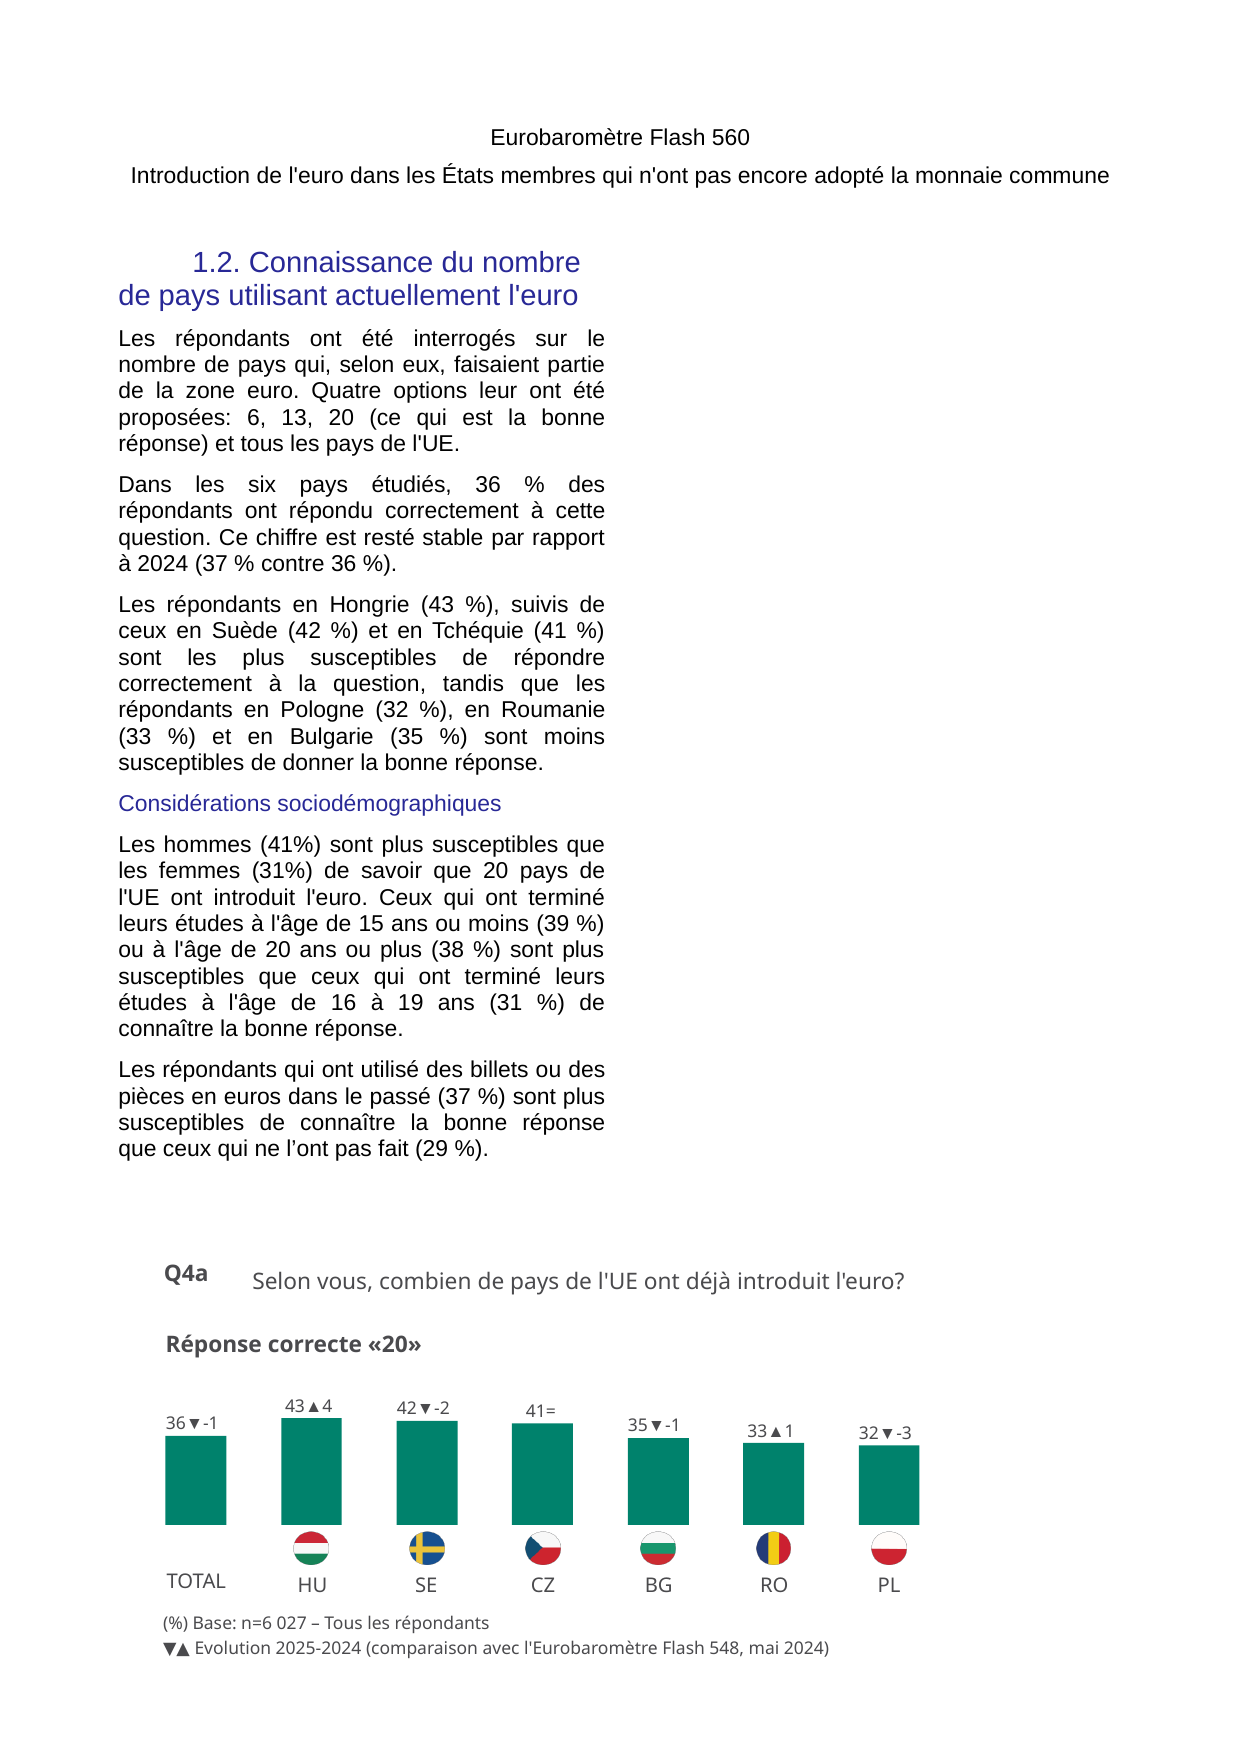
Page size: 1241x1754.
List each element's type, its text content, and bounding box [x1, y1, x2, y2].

text Les répondants en Hongrie (43 %), suivis de ceux en Suède (42 %) et en Tchéquie (41 %) sont les plus susceptibles de répondre correctement à la question, tandis que les répondants en Pologne (32 %), en Roumanie (33 %) et en Bulgarie (35 %) sont moins susceptibles de donner la bonne réponse. [118, 591, 605, 775]
picture [525, 1531, 561, 1565]
picture [409, 1531, 445, 1565]
text Considérations sociodémographiques [118, 790, 605, 816]
text Les hommes (41%) sont plus susceptibles que les femmes (31%) de savoir que 20 pays de l'UE ont introduit l'euro. Ceux qui ont terminé leurs études à l'âge de 15 ans ou moins (39 %) ou à l'âge de 20 ans ou plus (38 %) sont plus susceptibles que ceux qui ont terminé leurs études à l'âge de 16 à 19 ans (31 %) de connaître la bonne réponse. [118, 831, 605, 1042]
text Dans les six pays étudiés, 36 % des répondants ont répondu correctement à cette question. Ce chiffre est resté stable par rapport à 2024 (37 % contre 36 %). [118, 471, 605, 576]
picture [871, 1531, 907, 1565]
picture [293, 1531, 329, 1565]
picture [640, 1531, 676, 1565]
picture [756, 1531, 791, 1565]
text Les répondants qui ont utilisé des billets ou des pièces en euros dans le passé (37 %) sont plus susceptibles de connaître la bonne réponse que ceux qui ne l’ont pas fait (29 %). [118, 1056, 605, 1162]
text Les répondants ont été interrogés sur le nombre de pays qui, selon eux, faisaient partie de la zone euro. Quatre options leur ont été proposées: 6, 13, 20 (ce qui est la bonne réponse) et tous les pays de l'UE. [118, 324, 605, 456]
subtitle 1.2. Connaissance du nombre de pays utilisant actuellement l'euro [118, 245, 605, 312]
